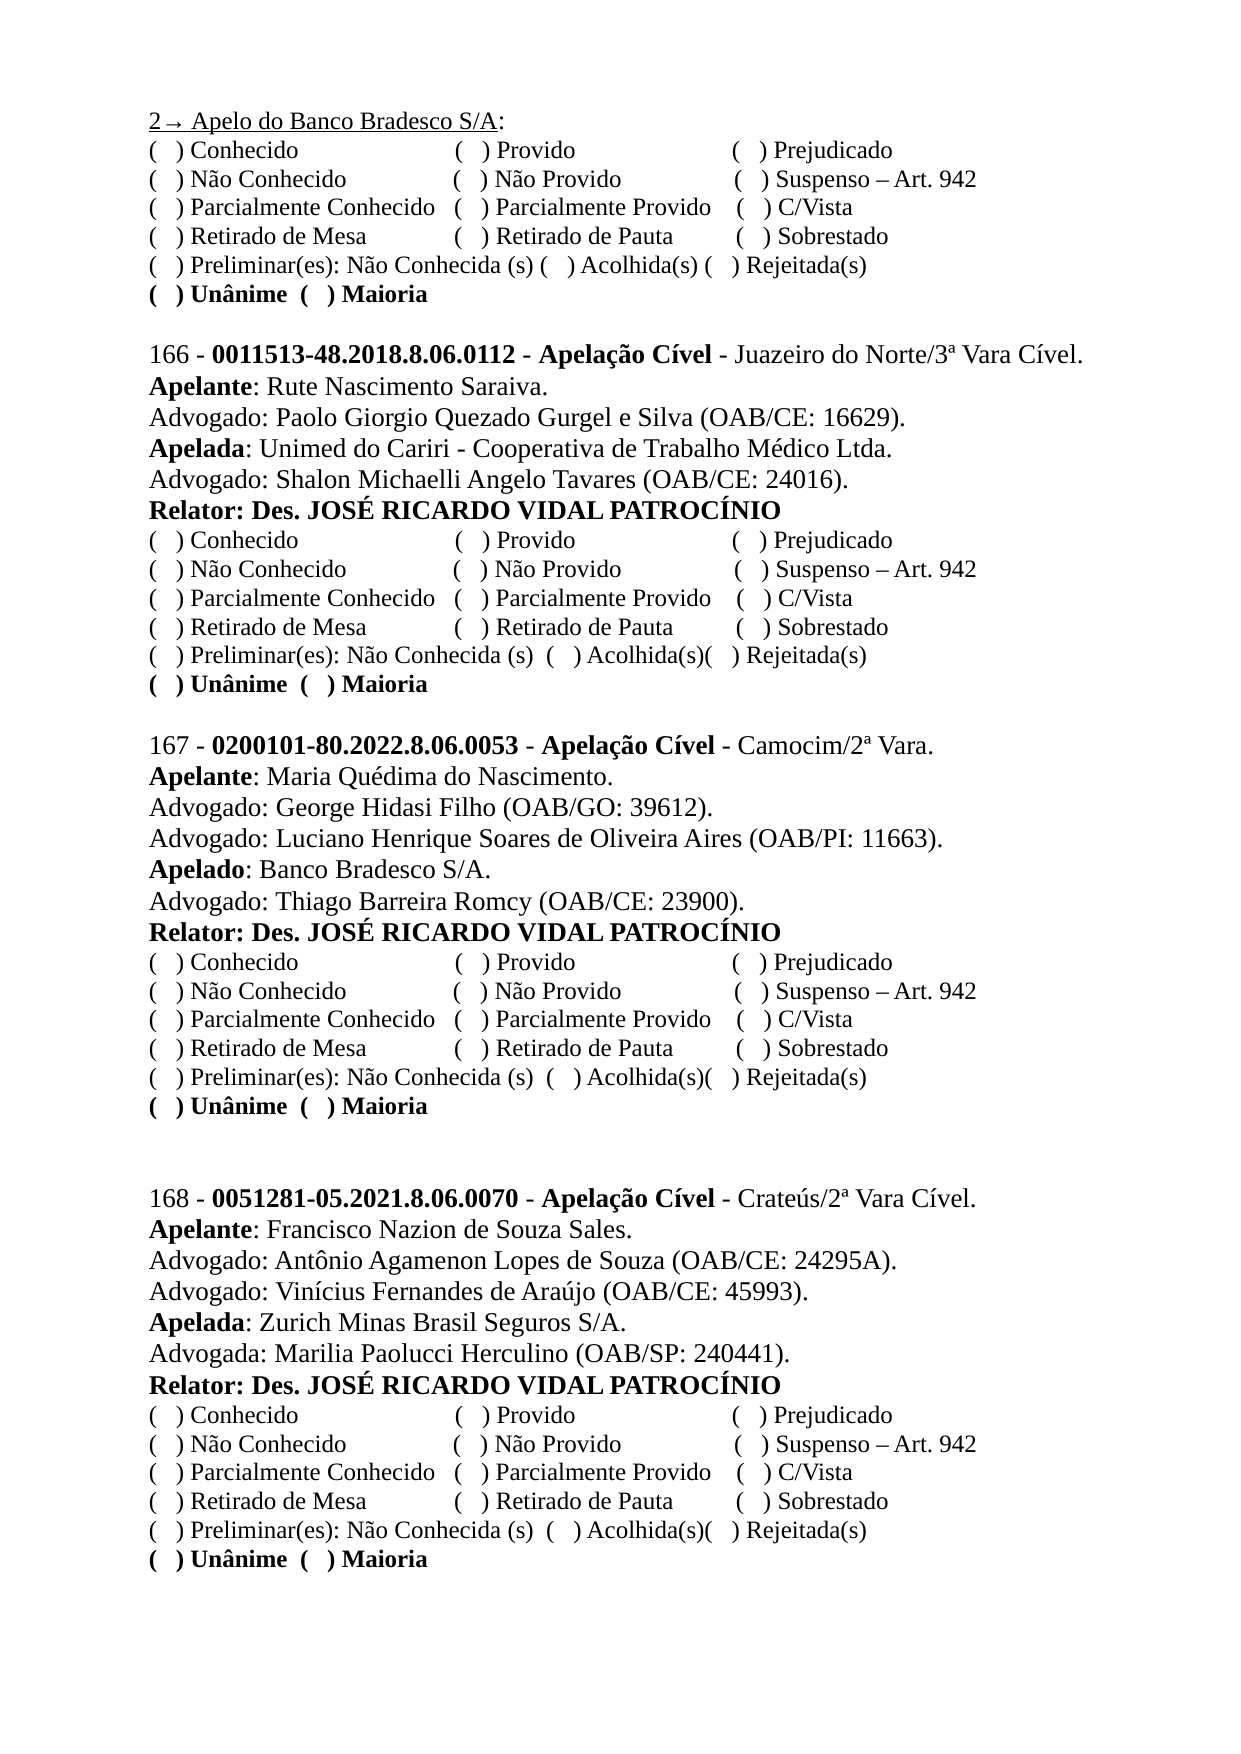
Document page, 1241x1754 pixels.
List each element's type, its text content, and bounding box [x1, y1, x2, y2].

text ( ) Preliminar(es): Não Conhecida (s) ( ) Acolhida(s)( ) Rejeitada(s) [148, 1062, 1158, 1091]
text Relator: Des. JOSÉ RICARDO VIDAL PATROCÍNIO [148, 1369, 1141, 1400]
text Advogado: Luciano Henrique Soares de Oliveira Aires (OAB/PI: 11663). [148, 822, 1141, 854]
text Advogado: Antônio Agamenon Lopes de Souza (OAB/CE: 24295A). [148, 1244, 1141, 1275]
text Relator: Des. JOSÉ RICARDO VIDAL PATROCÍNIO [148, 916, 1141, 947]
text ( ) Não Conhecido ( ) Não Provido ( ) Suspenso – Art. 942 [148, 1429, 1158, 1457]
text Advogado: Thiago Barreira Romcy (OAB/CE: 23900). [148, 885, 1141, 916]
text 2→ Apelo do Banco Bradesco S/A: [148, 104, 1141, 135]
text Advogado: George Hidasi Filho (OAB/GO: 39612). [148, 791, 1141, 822]
text ( ) Retirado de Mesa ( ) Retirado de Pauta ( ) Sobrestado [148, 612, 1158, 640]
text Advogado: Paolo Giorgio Quezado Gurgel e Silva (OAB/CE: 16629). [148, 401, 1141, 432]
text Apelado: Banco Bradesco S/A. [148, 854, 1141, 885]
text ( ) Unânime ( ) Maioria [148, 1091, 1158, 1119]
text ( ) Unânime ( ) Maioria [148, 1544, 1158, 1572]
text ( ) Retirado de Mesa ( ) Retirado de Pauta ( ) Sobrestado [148, 1033, 1158, 1062]
text 167 - 0200101-80.2022.8.06.0053 - Apelação Cível - Camocim/2ª Vara. [148, 729, 1141, 760]
text Apelante: Rute Nascimento Saraiva. [148, 370, 1141, 401]
text ( ) Preliminar(es): Não Conhecida (s) ( ) Acolhida(s)( ) Rejeitada(s) [148, 640, 1158, 669]
text ( ) Preliminar(es): Não Conhecida (s) ( ) Acolhida(s) ( ) Rejeitada(s) [148, 250, 1158, 279]
text 166 - 0011513-48.2018.8.06.0112 - Apelação Cível - Juazeiro do Norte/3ª Vara Cível. [148, 338, 1141, 370]
text Apelante: Maria Quédima do Nascimento. [148, 760, 1141, 791]
text ( ) Retirado de Mesa ( ) Retirado de Pauta ( ) Sobrestado [148, 221, 1158, 250]
text ( ) Retirado de Mesa ( ) Retirado de Pauta ( ) Sobrestado [148, 1486, 1158, 1515]
text ( ) Preliminar(es): Não Conhecida (s) ( ) Acolhida(s)( ) Rejeitada(s) [148, 1515, 1158, 1544]
text Advogado: Shalon Michaelli Angelo Tavares (OAB/CE: 24016). [148, 463, 1141, 494]
text ( ) Não Conhecido ( ) Não Provido ( ) Suspenso – Art. 942 [148, 976, 1158, 1004]
text ( ) Unânime ( ) Maioria [148, 279, 1158, 307]
text Apelada: Zurich Minas Brasil Seguros S/A. [148, 1306, 1141, 1338]
text ( ) Unânime ( ) Maioria [148, 669, 1158, 698]
text Advogado: Vinícius Fernandes de Araújo (OAB/CE: 45993). [148, 1275, 1141, 1306]
text ( ) Parcialmente Conhecido ( ) Parcialmente Provido ( ) C/Vista [148, 583, 1158, 612]
text Advogada: Marilia Paolucci Herculino (OAB/SP: 240441). [148, 1338, 1141, 1369]
text Relator: Des. JOSÉ RICARDO VIDAL PATROCÍNIO [148, 494, 1141, 525]
text ( ) Parcialmente Conhecido ( ) Parcialmente Provido ( ) C/Vista [148, 1004, 1158, 1033]
text Apelada: Unimed do Cariri - Cooperativa de Trabalho Médico Ltda. [148, 432, 1141, 463]
text ( ) Não Conhecido ( ) Não Provido ( ) Suspenso – Art. 942 [148, 164, 1158, 192]
text ( ) Conhecido ( ) Provido ( ) Prejudicado [148, 525, 1141, 554]
text ( ) Conhecido ( ) Provido ( ) Prejudicado [148, 135, 1141, 164]
text Apelante: Francisco Nazion de Souza Sales. [148, 1213, 1141, 1244]
text ( ) Parcialmente Conhecido ( ) Parcialmente Provido ( ) C/Vista [148, 192, 1158, 221]
text ( ) Conhecido ( ) Provido ( ) Prejudicado [148, 947, 1141, 976]
text 168 - 0051281-05.2021.8.06.0070 - Apelação Cível - Crateús/2ª Vara Cível. [148, 1182, 1141, 1213]
text ( ) Não Conhecido ( ) Não Provido ( ) Suspenso – Art. 942 [148, 554, 1158, 583]
text ( ) Parcialmente Conhecido ( ) Parcialmente Provido ( ) C/Vista [148, 1457, 1158, 1486]
text ( ) Conhecido ( ) Provido ( ) Prejudicado [148, 1400, 1141, 1429]
